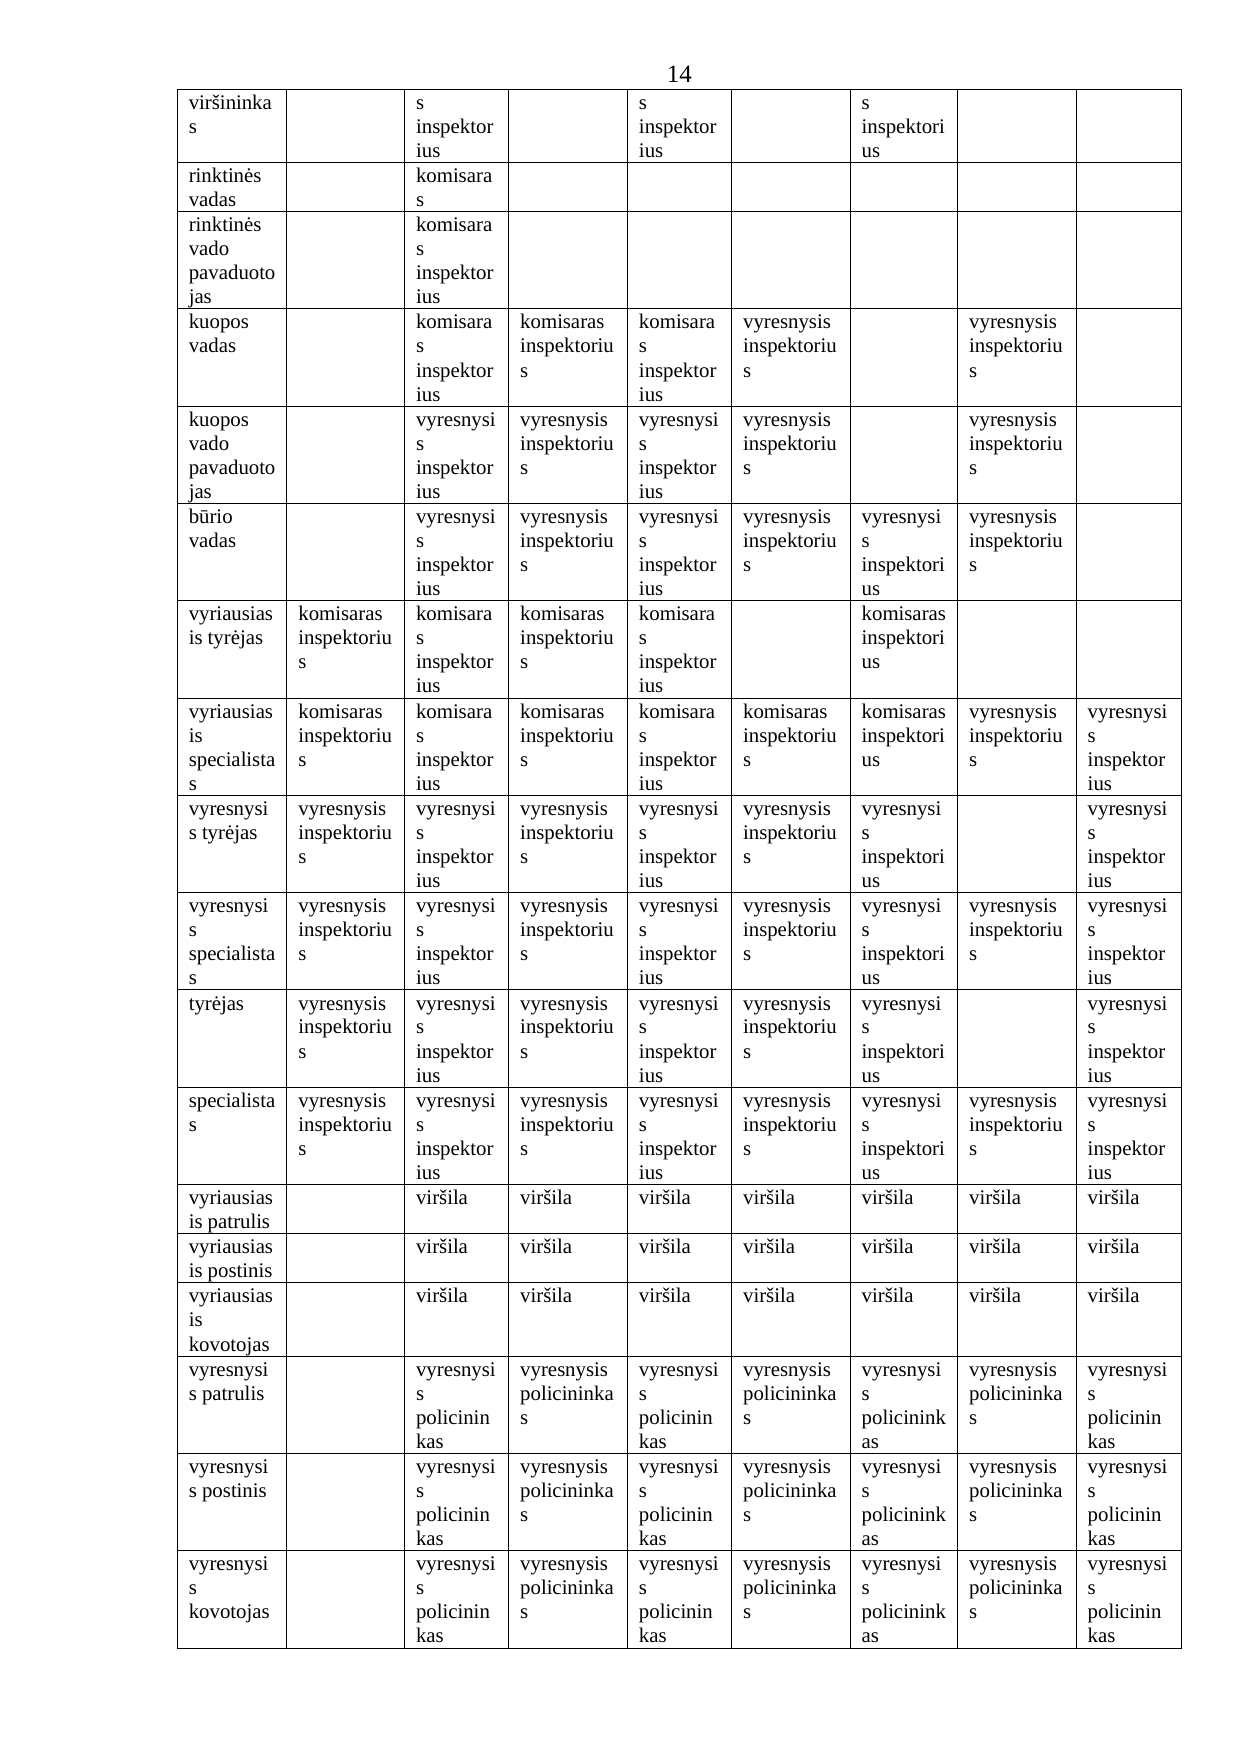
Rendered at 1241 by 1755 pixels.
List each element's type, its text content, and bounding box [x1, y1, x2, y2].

table_cell vyresnysis inspektorius [405, 990, 508, 1087]
table_cell vyresnysis inspektorius [958, 309, 1076, 406]
table_cell [287, 163, 404, 211]
table_cell būrio vadas [178, 504, 286, 600]
table_cell vyresnysis inspektorius [1077, 893, 1181, 989]
table_cell [732, 601, 850, 697]
table_cell [958, 163, 1076, 211]
table_cell komisaras inspektorius [628, 699, 731, 795]
table_cell vyresnysis policininkas [732, 1454, 850, 1550]
table_cell vyresnysis inspektorius [405, 893, 508, 989]
table_cell [509, 163, 627, 211]
table_cell vyresnysis policininkas [851, 1551, 957, 1647]
table_cell vyresnysis inspektorius [958, 699, 1076, 795]
table_cell tyrėjas [178, 990, 286, 1087]
table_cell vyresnysis inspektorius [851, 796, 957, 892]
table_cell [732, 90, 850, 162]
table_cell vyresnysis policininkas [958, 1551, 1076, 1647]
table_cell vyresnysis inspektorius [405, 1088, 508, 1184]
table_cell [732, 212, 850, 308]
table_cell [851, 407, 957, 503]
table_cell komisaras inspektorius [405, 309, 508, 406]
table_cell [1077, 407, 1181, 503]
table_cell komisaras inspektorius [405, 212, 508, 308]
table_cell komisaras inspektorius [628, 601, 731, 697]
table_cell viršila [509, 1185, 627, 1233]
table_cell [958, 796, 1076, 892]
table_cell vyresnysis policininkas [851, 1357, 957, 1453]
table_cell vyresnysis policininkas [405, 1357, 508, 1453]
table_cell komisaras inspektorius [628, 309, 731, 406]
table_cell kuopos vado pavaduotojas [178, 407, 286, 503]
table_cell kuopos vadas [178, 309, 286, 406]
table_cell vyresnysis inspektorius [732, 796, 850, 892]
table_cell s inspektorius [628, 90, 731, 162]
table_cell vyresnysis inspektorius [732, 504, 850, 600]
table_cell viršila [958, 1283, 1076, 1356]
table_cell vyresnysis inspektorius [1077, 796, 1181, 892]
table_cell vyresnysis policininkas [1077, 1357, 1181, 1453]
table_cell vyresnysis inspektorius [732, 990, 850, 1087]
table_cell vyresnysis inspektorius [851, 893, 957, 989]
table_cell komisaras inspektorius [732, 699, 850, 795]
table_cell vyresnysis policininkas [851, 1454, 957, 1550]
table_cell [1077, 212, 1181, 308]
table_cell [958, 90, 1076, 162]
table_cell vyresnysis policininkas [405, 1551, 508, 1647]
table_cell komisaras inspektorius [851, 699, 957, 795]
table_cell vyresnysis inspektorius [958, 893, 1076, 989]
table_cell viršila [1077, 1234, 1181, 1282]
table_cell vyresnysis inspektorius [405, 407, 508, 503]
table_cell [1077, 90, 1181, 162]
table_cell vyresnysis inspektorius [1077, 990, 1181, 1087]
table_cell [287, 212, 404, 308]
table_cell vyresnysis policininkas [509, 1357, 627, 1453]
table_cell vyriausiasis patrulis [178, 1185, 286, 1233]
table_cell vyresnysis policininkas [628, 1357, 731, 1453]
table_cell vyresnysis inspektorius [732, 1088, 850, 1184]
table_cell rinktinės vado pavaduotojas [178, 212, 286, 308]
table_cell vyresnysis policininkas [732, 1551, 850, 1647]
table_cell vyresnysis policininkas [405, 1454, 508, 1550]
table_cell vyresnysis inspektorius [287, 990, 404, 1087]
table_cell viršila [732, 1185, 850, 1233]
table_cell vyresnysis policininkas [628, 1551, 731, 1647]
table_cell vyresnysis policininkas [958, 1357, 1076, 1453]
table_cell viršila [851, 1283, 957, 1356]
table_cell komisaras inspektorius [509, 309, 627, 406]
table_cell [628, 163, 731, 211]
table_cell vyresnysis inspektorius [958, 1088, 1076, 1184]
table_cell [958, 601, 1076, 697]
table_cell komisaras inspektorius [509, 699, 627, 795]
table_cell vyresnysis inspektorius [1077, 699, 1181, 795]
table_cell viršila [509, 1283, 627, 1356]
table_cell vyresnysis inspektorius [405, 504, 508, 600]
table_cell [732, 163, 850, 211]
table_cell vyresnysis inspektorius [958, 504, 1076, 600]
table_cell vyresnysis inspektorius [628, 796, 731, 892]
table_cell [287, 504, 404, 600]
table_cell vyresnysis policininkas [509, 1551, 627, 1647]
table_cell viršila [628, 1283, 731, 1356]
table_cell vyresnysis inspektorius [1077, 1088, 1181, 1184]
table_cell vyresnysis inspektorius [851, 990, 957, 1087]
table_cell vyresnysis specialistas [178, 893, 286, 989]
table_cell [287, 90, 404, 162]
table_cell komisaras inspektorius [405, 699, 508, 795]
table_cell viršila [405, 1185, 508, 1233]
table_cell vyresnysis inspektorius [958, 407, 1076, 503]
table_cell komisaras inspektorius [851, 601, 957, 697]
table_cell vyresnysis patrulis [178, 1357, 286, 1453]
table_cell vyresnysis inspektorius [509, 1088, 627, 1184]
table_cell [287, 1283, 404, 1356]
table_cell komisaras [405, 163, 508, 211]
table_cell vyresnysis policininkas [628, 1454, 731, 1550]
table_cell vyresnysis inspektorius [628, 1088, 731, 1184]
table_cell [287, 1357, 404, 1453]
table_cell vyresnysis kovotojas [178, 1551, 286, 1647]
table_cell [287, 1234, 404, 1282]
table_cell vyresnysis inspektorius [287, 796, 404, 892]
table_cell viršila [732, 1234, 850, 1282]
table_cell vyresnysis inspektorius [509, 504, 627, 600]
table_cell vyresnysis inspektorius [509, 796, 627, 892]
table_cell komisaras inspektorius [287, 601, 404, 697]
table_cell viršila [1077, 1283, 1181, 1356]
table_cell s inspektorius [405, 90, 508, 162]
table_cell [287, 1454, 404, 1550]
table_cell vyriausiasis kovotojas [178, 1283, 286, 1356]
table_cell komisaras inspektorius [287, 699, 404, 795]
table_cell viršila [405, 1234, 508, 1282]
table_cell [958, 990, 1076, 1087]
table_cell vyresnysis inspektorius [287, 1088, 404, 1184]
table_cell vyresnysis inspektorius [732, 893, 850, 989]
table_cell vyresnysis inspektorius [287, 893, 404, 989]
table_cell viršila [958, 1185, 1076, 1233]
table_cell [851, 309, 957, 406]
table_cell viršininkas [178, 90, 286, 162]
table_cell [851, 163, 957, 211]
table_cell [287, 1185, 404, 1233]
table_cell vyresnysis policininkas [958, 1454, 1076, 1550]
table_cell vyresnysis inspektorius [628, 893, 731, 989]
table_cell viršila [628, 1185, 731, 1233]
table_cell vyresnysis policininkas [1077, 1551, 1181, 1647]
table_cell viršila [958, 1234, 1076, 1282]
table_cell vyresnysis policininkas [732, 1357, 850, 1453]
table_cell vyriausiasis postinis [178, 1234, 286, 1282]
table_cell rinktinės vadas [178, 163, 286, 211]
table_cell viršila [628, 1234, 731, 1282]
table_cell vyresnysis inspektorius [628, 504, 731, 600]
table_cell vyresnysis inspektorius [628, 407, 731, 503]
table_cell viršila [1077, 1185, 1181, 1233]
table_cell vyresnysis inspektorius [732, 407, 850, 503]
table_cell vyresnysis inspektorius [851, 1088, 957, 1184]
table_cell viršila [851, 1185, 957, 1233]
table_cell [287, 407, 404, 503]
table_cell [287, 309, 404, 406]
table_cell viršila [509, 1234, 627, 1282]
table_cell [1077, 163, 1181, 211]
table_cell vyresnysis policininkas [1077, 1454, 1181, 1550]
table_cell [958, 212, 1076, 308]
table_cell [509, 212, 627, 308]
table_cell komisaras inspektorius [405, 601, 508, 697]
table_cell s inspektorius [851, 90, 957, 162]
table_cell vyresnysis inspektorius [509, 893, 627, 989]
table_cell [1077, 504, 1181, 600]
table_cell vyresnysis policininkas [509, 1454, 627, 1550]
table_cell vyresnysis inspektorius [851, 504, 957, 600]
table_cell vyresnysis inspektorius [628, 990, 731, 1087]
table_cell [1077, 601, 1181, 697]
table_cell vyriausiasis tyrėjas [178, 601, 286, 697]
table_cell vyresnysis inspektorius [509, 407, 627, 503]
table_cell vyresnysis inspektorius [732, 309, 850, 406]
table_cell vyresnysis inspektorius [405, 796, 508, 892]
table_cell [1077, 309, 1181, 406]
table_cell viršila [732, 1283, 850, 1356]
table_cell vyresnysis postinis [178, 1454, 286, 1550]
table_cell vyresnysis inspektorius [509, 990, 627, 1087]
table_cell [628, 212, 731, 308]
table_cell specialistas [178, 1088, 286, 1184]
table_cell vyriausiasis specialistas [178, 699, 286, 795]
table_cell komisaras inspektorius [509, 601, 627, 697]
table_cell vyresnysis tyrėjas [178, 796, 286, 892]
table_cell viršila [851, 1234, 957, 1282]
table_cell [509, 90, 627, 162]
table_cell viršila [405, 1283, 508, 1356]
table_cell [851, 212, 957, 308]
table_cell [287, 1551, 404, 1647]
